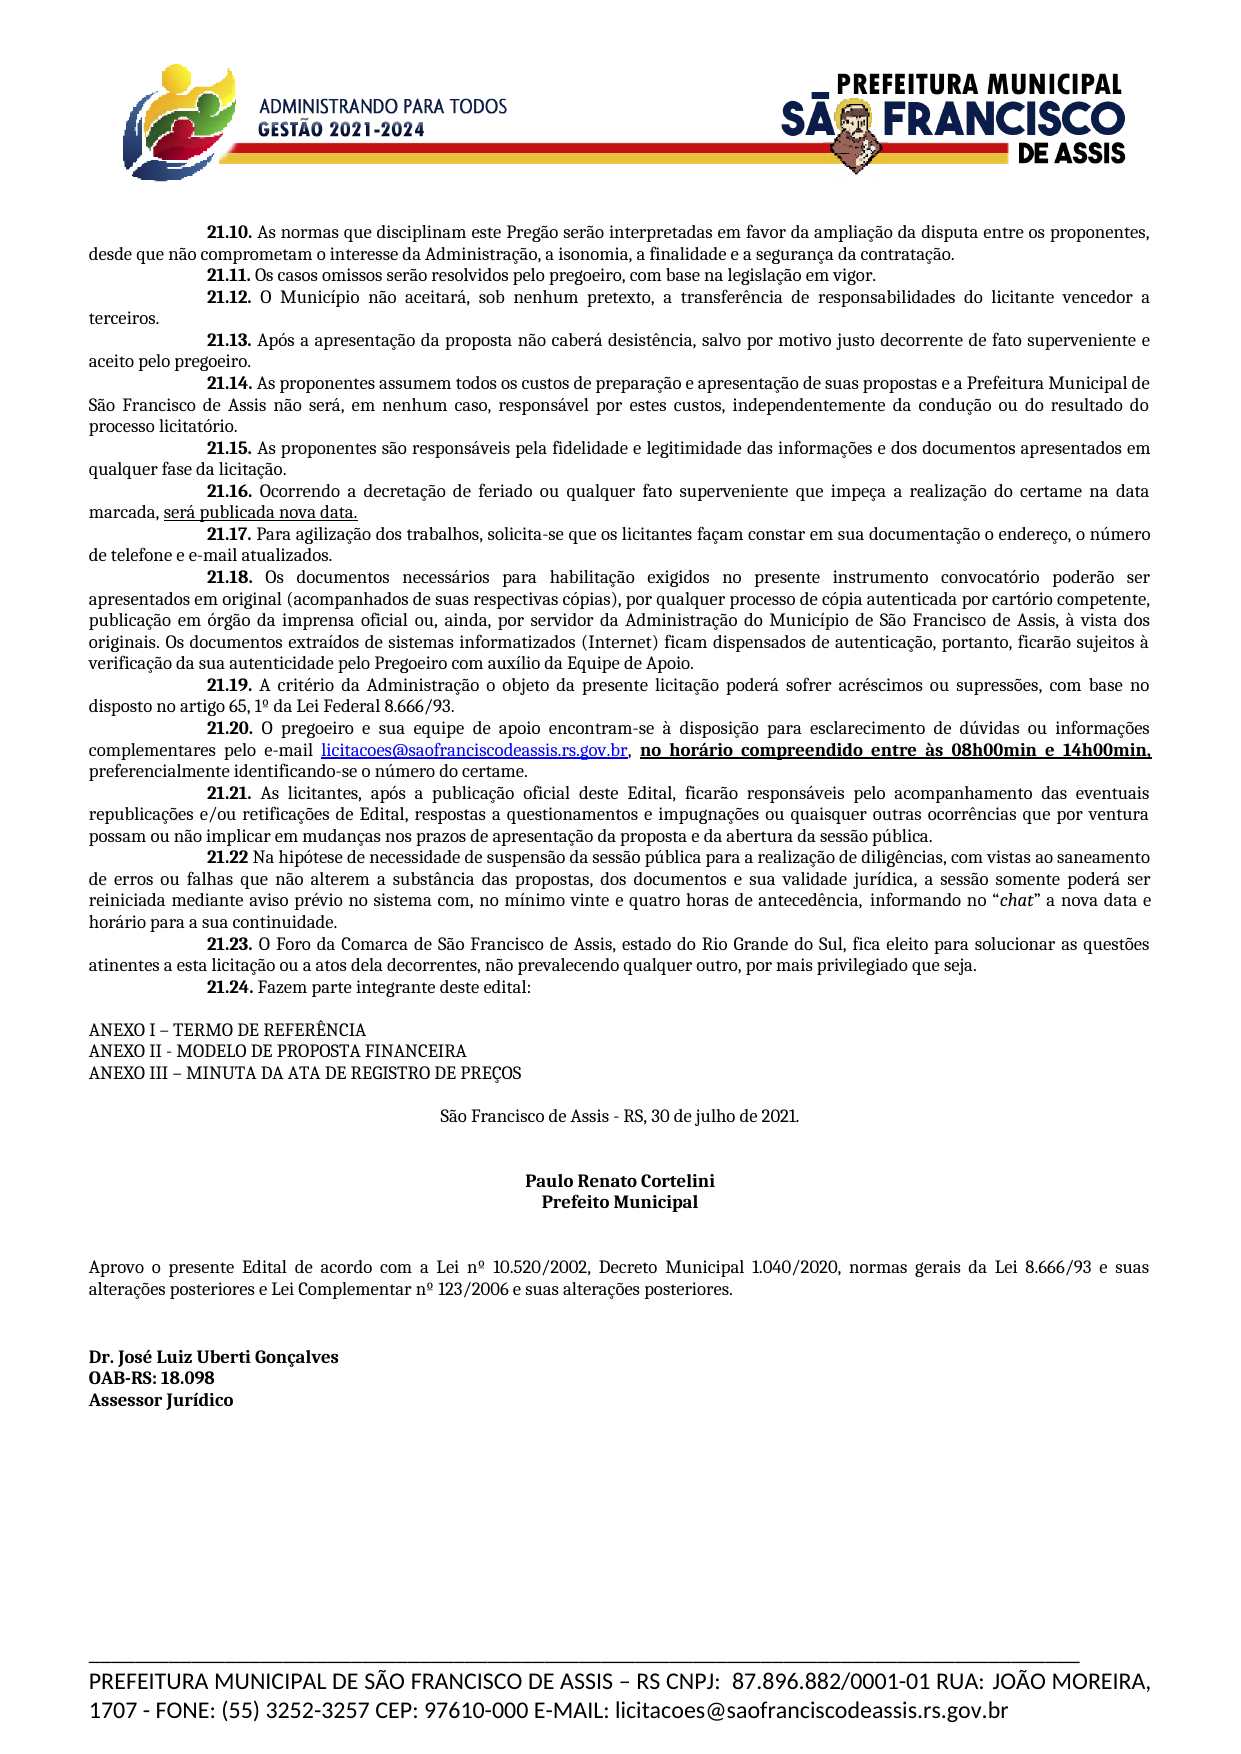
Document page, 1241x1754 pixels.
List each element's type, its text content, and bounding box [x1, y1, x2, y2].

text Assessor Jurídico [89, 1389, 1152, 1411]
text Aprovo o presente Edital de acordo com a Lei nº 10.520/2002, Decreto Municipal 1.040/2020, normas gerais da Lei 8.666/93 e suas alterações posteriores e Lei Complementar nº 123/2006 e suas alterações posteriores. [89, 1257, 1152, 1300]
text ANEXO I – TERMO DE REFERÊNCIA [89, 1019, 1152, 1041]
text Dr. José Luiz Uberti Gonçalves [89, 1346, 1152, 1368]
text 21.24. Fazem parte integrante deste edital: [89, 976, 1152, 998]
text ANEXO III – MINUTA DA ATA DE REGISTRO DE PREÇOS [89, 1062, 1152, 1084]
text 21.22 Na hipótese de necessidade de suspensão da sessão pública para a realização de diligências, com vistas ao saneamento de erros ou falhas que não alterem a substância das propostas, dos documentos e sua validade jurídica, a sessão somente poderá ser reiniciada mediante aviso prévio no sistema com, no mínimo vinte e quatro horas de antecedência, informando no “chat” a nova data e horário para a sua continuidade. [89, 847, 1152, 933]
text Prefeito Municipal [89, 1192, 1152, 1213]
text 21.17. Para agilização dos trabalhos, solicita-se que os licitantes façam constar em sua documentação o endereço, o número de telefone e e-mail atualizados. [89, 523, 1152, 567]
text Paulo Renato Cortelini [89, 1170, 1152, 1192]
text 21.12. O Município não aceitará, sob nenhum pretexto, a transferência de responsabilidades do licitante vencedor a terceiros. [89, 286, 1152, 329]
text 21.16. Ocorrendo a decretação de feriado ou qualquer fato superveniente que impeça a realização do certame na data marcada, será publicada nova data. [89, 480, 1152, 523]
text OAB-RS: 18.098 [89, 1368, 1152, 1389]
text 21.10. As normas que disciplinam este Pregão serão interpretadas em favor da ampliação da disputa entre os proponentes, desde que não comprometam o interesse da Administração, a isonomia, a finalidade e a segurança da contratação. [89, 222, 1152, 265]
text 21.18. Os documentos necessários para habilitação exigidos no presente instrumento convocatório poderão ser apresentados em original (acompanhados de suas respectivas cópias), por qualquer processo de cópia autenticada por cartório competente, publicação em órgão da imprensa oficial ou, ainda, por servidor da Administração do Município de São Francisco de Assis, à vista dos originais. Os documentos extraídos de sistemas informatizados (Internet) ficam dispensados de autenticação, portanto, ficarão sujeitos à verificação da sua autenticidade pelo Pregoeiro com auxílio da Equipe de Apoio. [89, 567, 1152, 674]
text 21.14. As proponentes assumem todos os custos de preparação e apresentação de suas propostas e a Prefeitura Municipal de São Francisco de Assis não será, em nenhum caso, responsável por estes custos, independentemente da condução ou do resultado do processo licitatório. [89, 372, 1152, 437]
text 21.23. O Foro da Comarca de São Francisco de Assis, estado do Rio Grande do Sul, fica eleito para solucionar as questões atinentes a esta licitação ou a atos dela decorrentes, não prevalecendo qualquer outro, por mais privilegiado que seja. [89, 933, 1152, 976]
text 21.19. A critério da Administração o objeto da presente licitação poderá sofrer acréscimos ou supressões, com base no disposto no artigo 65, 1º da Lei Federal 8.666/93. [89, 674, 1152, 717]
text 21.21. As licitantes, após a publicação oficial deste Edital, ficarão responsáveis pelo acompanhamento das eventuais republicações e/ou retificações de Edital, respostas a questionamentos e impugnações ou quaisquer outras ocorrências que por ventura possam ou não implicar em mudanças nos prazos de apresentação da proposta e da abertura da sessão pública. [89, 782, 1152, 847]
text São Francisco de Assis - RS, 30 de julho de 2021. [89, 1106, 1152, 1127]
text 21.15. As proponentes são responsáveis pela fidelidade e legitimidade das informações e dos documentos apresentados em qualquer fase da licitação. [89, 437, 1152, 480]
text 21.13. Após a apresentação da proposta não caberá desistência, salvo por motivo justo decorrente de fato superveniente e aceito pelo pregoeiro. [89, 329, 1152, 372]
text 21.20. O pregoeiro e sua equipe de apoio encontram-se à disposição para esclarecimento de dúvidas ou informações complementares pelo e-mail licitacoes@saofranciscodeassis.rs.gov.br, no horário compreendido entre às 08h00min e 14h00min, preferencialmente identificando-se o número do certame. [89, 717, 1152, 782]
text ANEXO II - MODELO DE PROPOSTA FINANCEIRA [89, 1041, 1152, 1062]
text 21.11. Os casos omissos serão resolvidos pelo pregoeiro, com base na legislação em vigor. [89, 265, 1152, 286]
